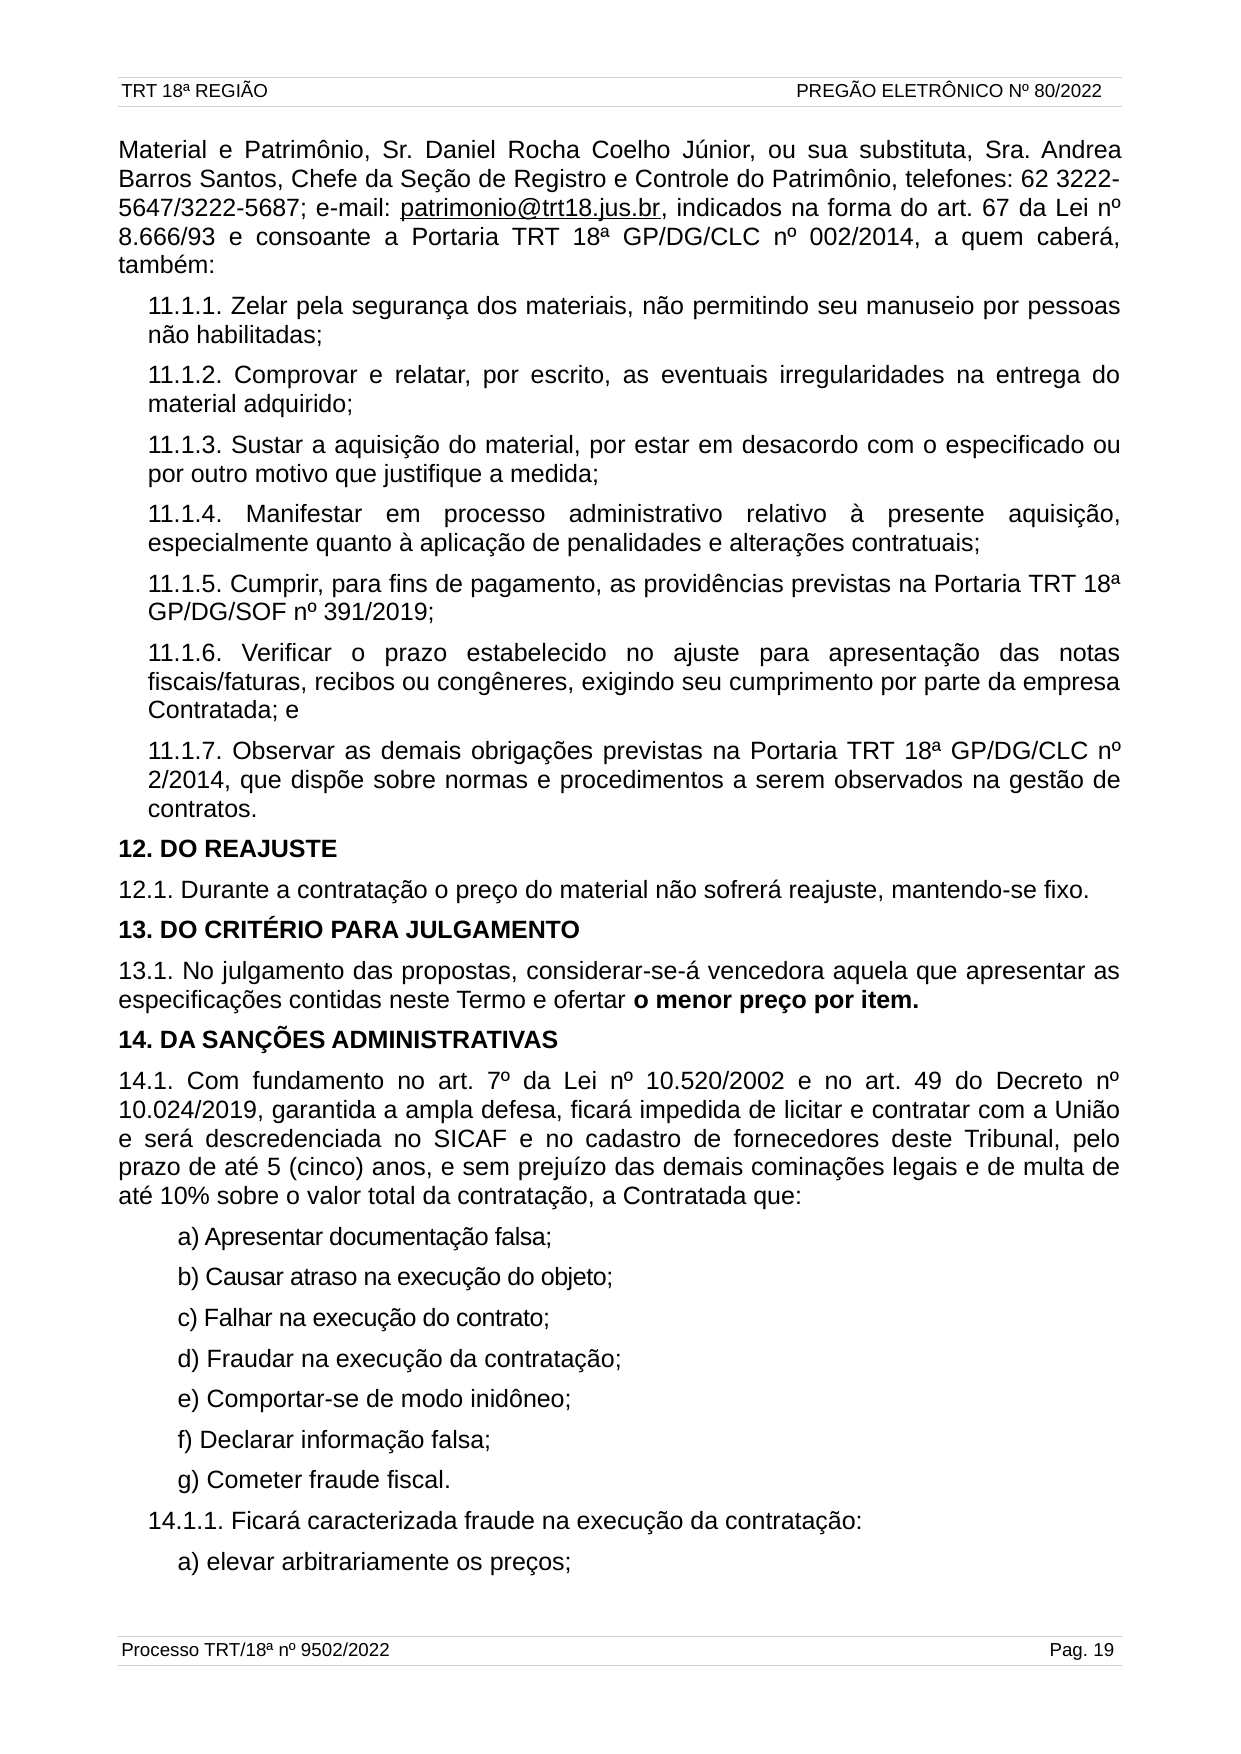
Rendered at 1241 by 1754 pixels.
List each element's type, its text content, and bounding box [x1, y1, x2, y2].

text 11.1.3. Sustar a aquisição do material, por estar em desacordo com o especificado ou por outro motivo que justifique a medida; [148, 430, 1122, 487]
text 13. DO CRITÉRIO PARA JULGAMENTO [118, 916, 1122, 944]
text a) elevar arbitrariamente os preços; [177, 1547, 1122, 1576]
text 14. DA SANÇÕES ADMINISTRATIVAS [118, 1026, 1122, 1054]
text 12.1. Durante a contratação o preço do material não sofrerá reajuste, mantendo-se fixo. [118, 875, 1122, 904]
text 14.1. Com fundamento no art. 7º da Lei nº 10.520/2002 e no art. 49 do Decreto nº 10.024/2019, garantida a ampla defesa, ficará impedida de licitar e contratar com a União e será descredenciada no SICAF e no cadastro de fornecedores deste Tribunal, pelo prazo de até 5 (cinco) anos, e sem prejuízo das demais cominações legais e de multa de até 10% sobre o valor total da contratação, a Contratada que: [118, 1066, 1122, 1210]
text 11.1.1. Zelar pela segurança dos materiais, não permitindo seu manuseio por pessoas não habilitadas; [148, 291, 1122, 349]
text e) Comportar-se de modo inidôneo; [177, 1384, 1122, 1413]
text 12. DO REAJUSTE [118, 834, 1122, 863]
text 11.1.6. Verificar o prazo estabelecido no ajuste para apresentação das notas fiscais/faturas, recibos ou congêneres, exigindo seu cumprimento por parte da empresa Contratada; e [148, 638, 1122, 724]
text f) Declarar informação falsa; [177, 1425, 1122, 1454]
text Material e Patrimônio, Sr. Daniel Rocha Coelho Júnior, ou sua substituta, Sra. Andrea Barros Santos, Chefe da Seção de Registro e Controle do Patrimônio, telefones: 62 3222-5647/3222-5687; e-mail: patrimonio@trt18.jus.br, indicados na forma do art. 67 da Lei nº 8.666/93 e consoante a Portaria TRT 18ª GP/DG/CLC nº 002/2014, a quem caberá, também: [118, 136, 1122, 279]
text 11.1.4. Manifestar em processo administrativo relativo à presente aquisição, especialmente quanto à aplicação de penalidades e alterações contratuais; [148, 499, 1122, 557]
text 11.1.5. Cumprir, para fins de pagamento, as providências previstas na Portaria TRT 18ª GP/DG/SOF nº 391/2019; [148, 569, 1122, 626]
text 13.1. No julgamento das propostas, considerar-se-á vencedora aquela que apresentar as especificações contidas neste Termo e ofertar o menor preço por item. [118, 956, 1122, 1014]
text c) Falhar na execução do contrato; [177, 1303, 1122, 1332]
text g) Cometer fraude fiscal. [177, 1466, 1122, 1494]
text 11.1.7. Observar as demais obrigações previstas na Portaria TRT 18ª GP/DG/CLC nº 2/2014, que dispõe sobre normas e procedimentos a serem observados na gestão de contratos. [148, 736, 1122, 822]
text 11.1.2. Comprovar e relatar, por escrito, as eventuais irregularidades na entrega do material adquirido; [148, 361, 1122, 418]
text b) Causar atraso na execução do objeto; [177, 1262, 1122, 1291]
text 14.1.1. Ficará caracterizada fraude na execução da contratação: [148, 1506, 1122, 1535]
text a) Apresentar documentação falsa; [177, 1222, 1122, 1251]
text d) Fraudar na execução da contratação; [177, 1344, 1122, 1372]
